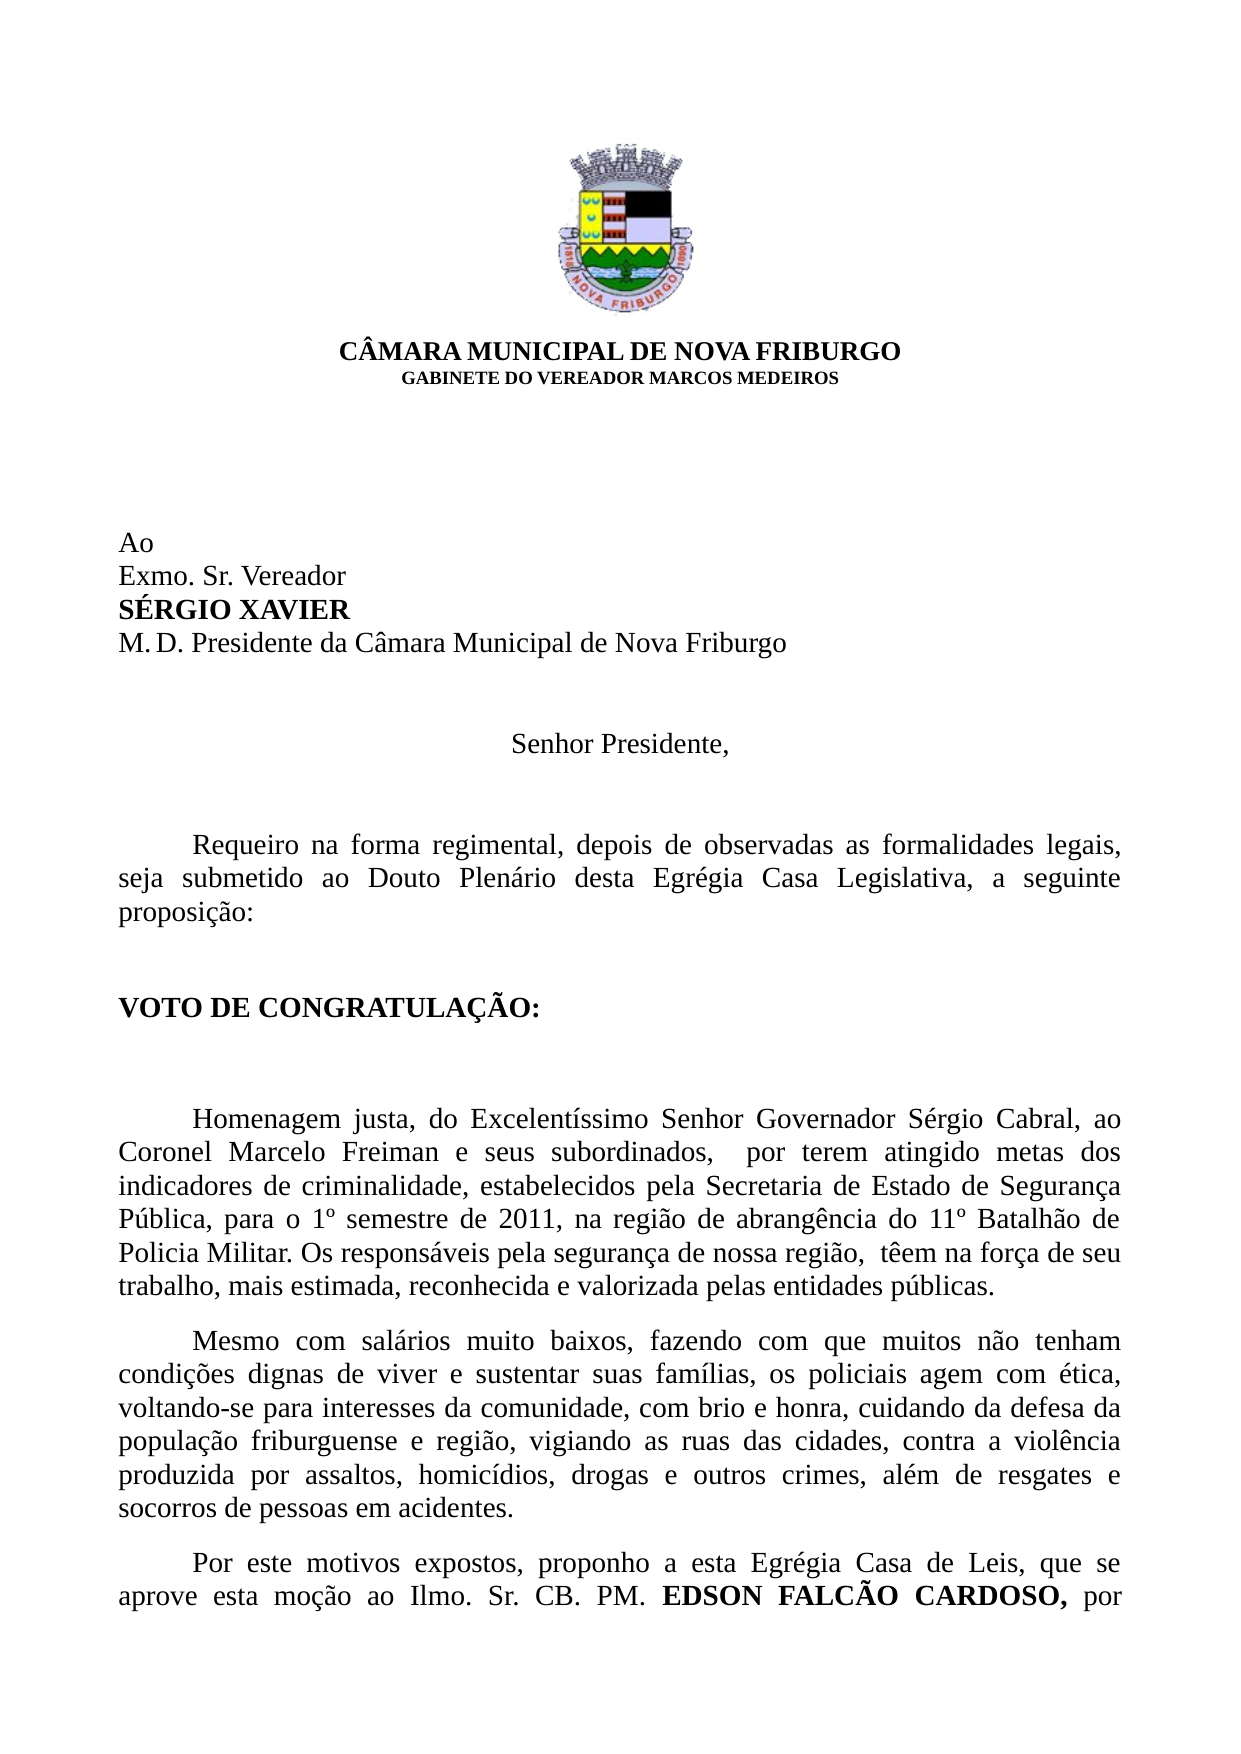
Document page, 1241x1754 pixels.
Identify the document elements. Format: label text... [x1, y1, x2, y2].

text GABINETE DO VEREADOR MARCOS MEDEIROS [118, 367, 1122, 388]
text Requeiro na forma regimental, depois de observadas as formalidades legais, seja submetido ao Douto Plenário desta Egrégia Casa Legislativa, a seguinte proposição: [118, 827, 1122, 927]
text VOTO DE CONGRATULAÇÃO: [118, 990, 1122, 1023]
text Senhor Presidente, [118, 726, 1122, 760]
text Por este motivos expostos, proponho a esta Egrégia Casa de Leis, que se aprove esta moção ao Ilmo. Sr. CB. PM. EDSON FALCÃO CARDOSO, por [118, 1545, 1122, 1612]
text Exmo. Sr. Vereador [118, 558, 1122, 592]
text Homenagem justa, do Excelentíssimo Senhor Governador Sérgio Cabral, ao Coronel Marcelo Freiman e seus subordinados, por terem atingido metas dos indicadores de criminalidade, estabelecidos pela Secretaria de Estado de Segurança Pública, para o 1º semestre de 2011, na região de abrangência do 11º Batalhão de Policia Militar. Os responsáveis pela segurança de nossa região, têem na força de seu trabalho, mais estimada, reconhecida e valorizada pelas entidades públicas. [118, 1101, 1122, 1302]
list D. Presidente da Câmara Municipal de Nova Friburgo [118, 626, 1122, 659]
text Ao [118, 525, 1122, 558]
text CÂMARA MUNICIPAL DE NOVA FRIBURGO [118, 335, 1122, 367]
picture [537, 127, 703, 327]
text Mesmo com salários muito baixos, fazendo com que muitos não tenham condições dignas de viver e sustentar suas famílias, os policiais agem com ética, voltando-se para interesses da comunidade, com brio e honra, cuidando da defesa da população friburguense e região, vigiando as ruas das cidades, contra a violência produzida por assaltos, homicídios, drogas e outros crimes, além de resgates e socorros de pessoas em acidentes. [118, 1323, 1122, 1524]
text SÉRGIO XAVIER [118, 592, 1122, 626]
